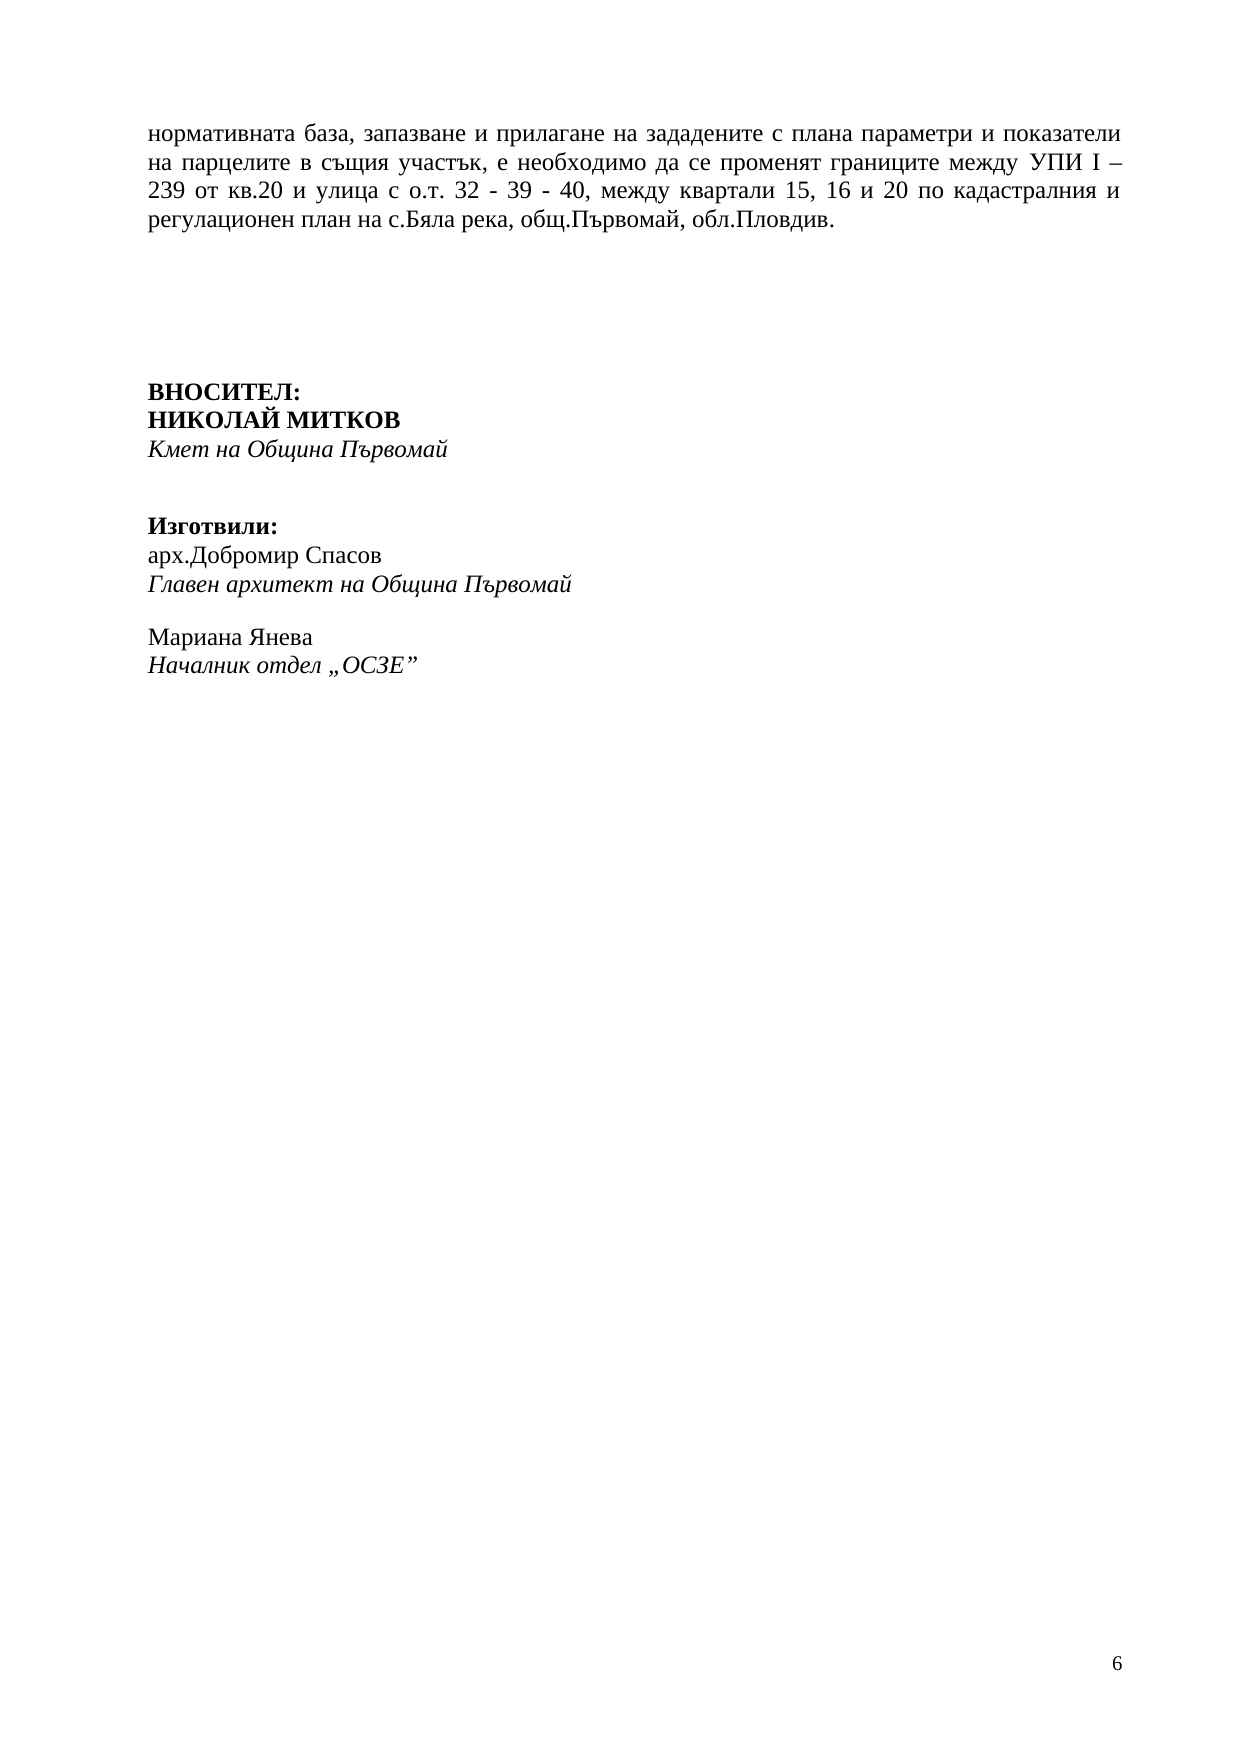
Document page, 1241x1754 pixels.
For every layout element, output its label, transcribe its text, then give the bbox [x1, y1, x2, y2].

text Началник отдел „ОСЗЕ” [148, 650, 1122, 679]
text Мариана Янева [148, 622, 1122, 650]
text НИКОЛАЙ МИТКОВ [148, 406, 1122, 434]
text Изготвили: [148, 511, 1122, 540]
text Кмет на Община Първомай [148, 434, 1122, 463]
text ВНОСИТЕЛ: [148, 377, 1122, 406]
text арх.Добромир Спасов [148, 540, 1122, 569]
text нормативната база, запазване и прилагане на зададените с плана параметри и показатели на парцелите в същия участък, е необходимо да се променят границите между УПИ I – 239 от кв.20 и улица с о.т. 32 - 39 - 40, между квартали 15, 16 и 20 по кадастралния и регулационен план на с.Бяла река, общ.Първомай, обл.Пловдив. [148, 118, 1122, 233]
text Главен архитект на Община Първомай [148, 569, 1122, 597]
